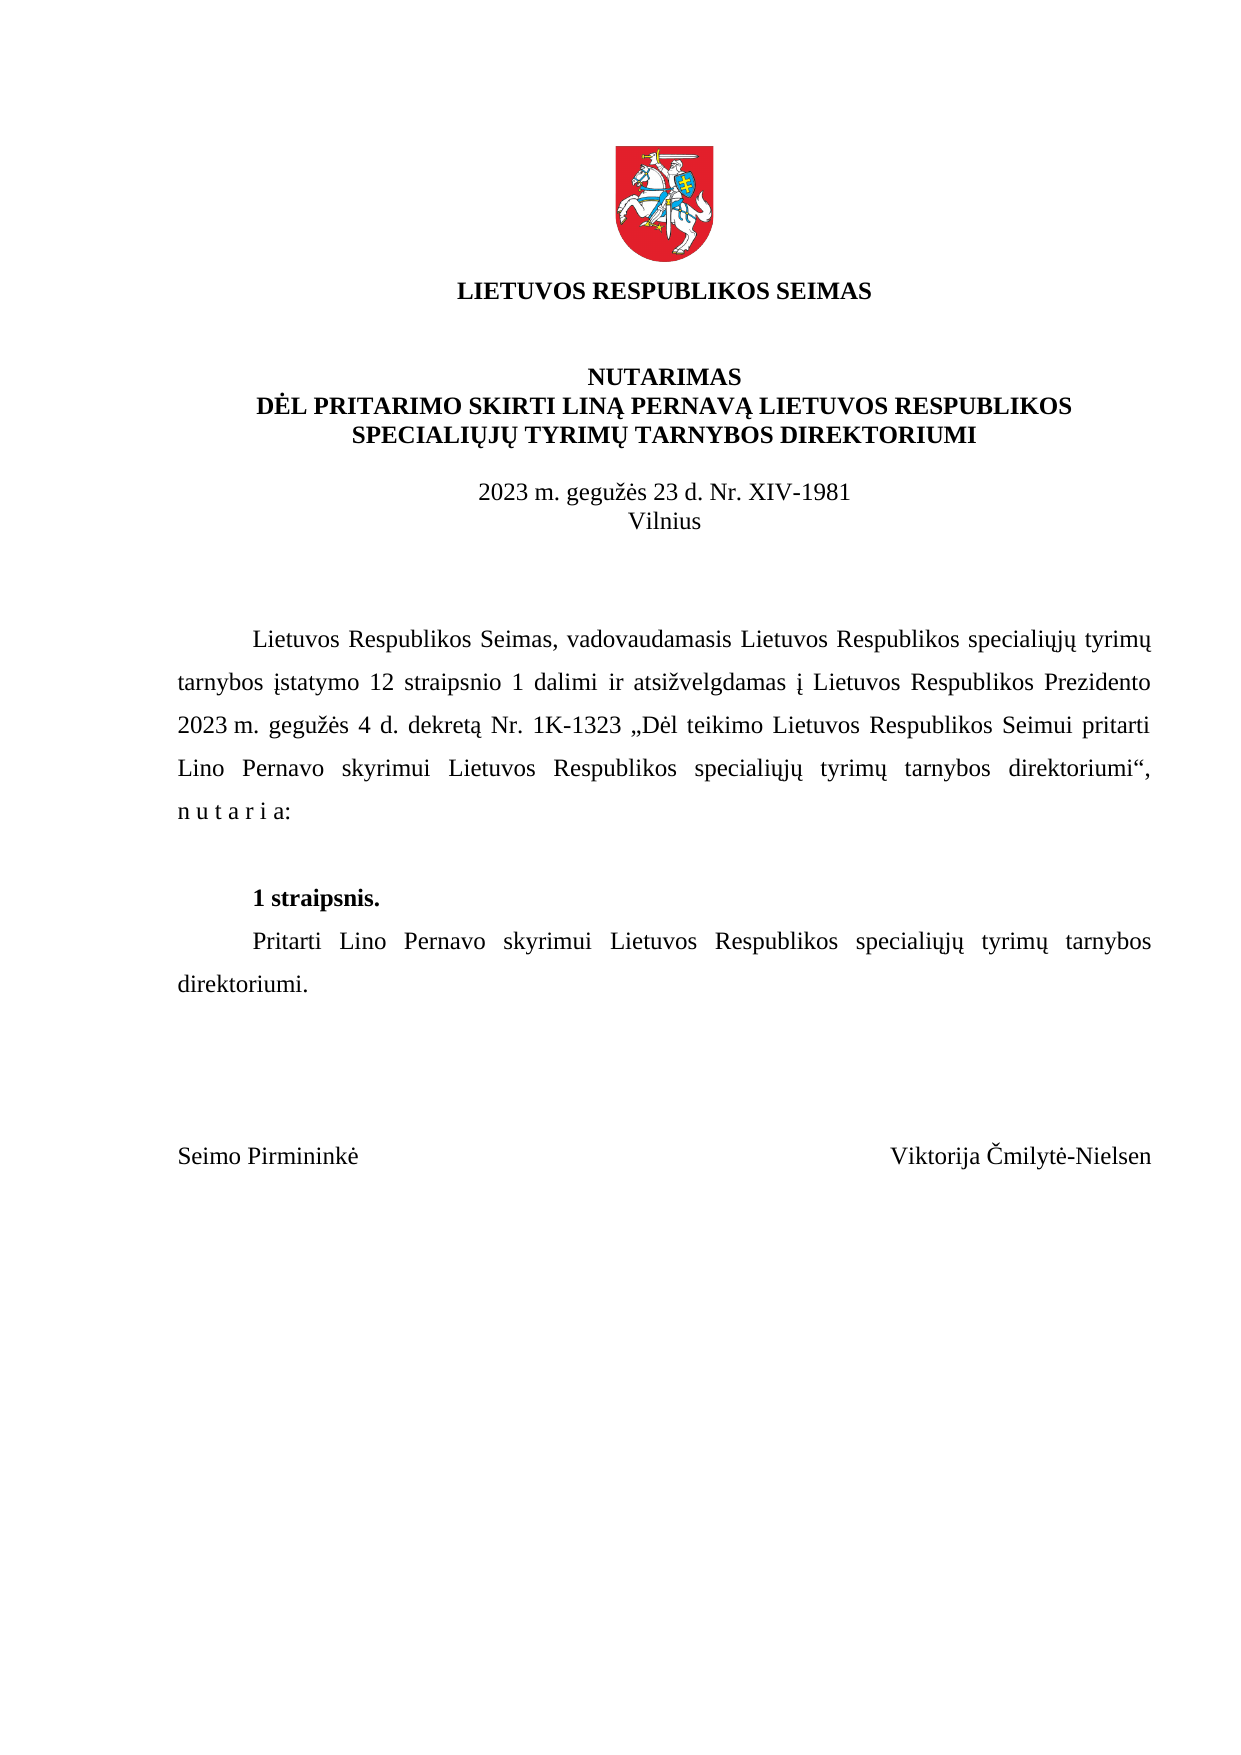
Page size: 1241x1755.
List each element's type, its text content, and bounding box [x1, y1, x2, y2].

text Vilnius [177, 506, 1152, 535]
text NUTARIMAS [177, 362, 1152, 391]
text 2023 m. gegužės 23 d. Nr. XIV-1981 [177, 477, 1152, 506]
text 1 straipsnis. [177, 883, 1152, 911]
text Pritarti Lino Pernavo skyrimui Lietuvos Respublikos specialiųjų tyrimų tarnybos direktoriumi. [177, 926, 1152, 998]
text DĖL PRITARIMO SKIRTI LINĄ PERNAVĄ LIETUVOS RESPUBLIKOS SPECIALIŲJŲ TYRIMŲ TARNYBOS DIREKTORIUMI [177, 391, 1152, 448]
text Lietuvos Respublikos Seimas, vadovaudamasis Lietuvos Respublikos specialiųjų tyrimų tarnybos įstatymo 12 straipsnio 1 dalimi ir atsižvelgdamas į Lietuvos Respublikos Prezidento 2023 m. gegužės 4 d. dekretą Nr. 1K-1323 „Dėl teikimo Lietuvos Respublikos Seimui pritarti Lino Pernavo skyrimui Lietuvos Respublikos specialiųjų tyrimų tarnybos direktoriumi“, nutaria: [177, 624, 1152, 825]
text LIETUVOS RESPUBLIKOS SEIMAS [177, 276, 1152, 305]
text Seimo Pirmininkė Viktorija Čmilytė-Nielsen [177, 1141, 1152, 1170]
